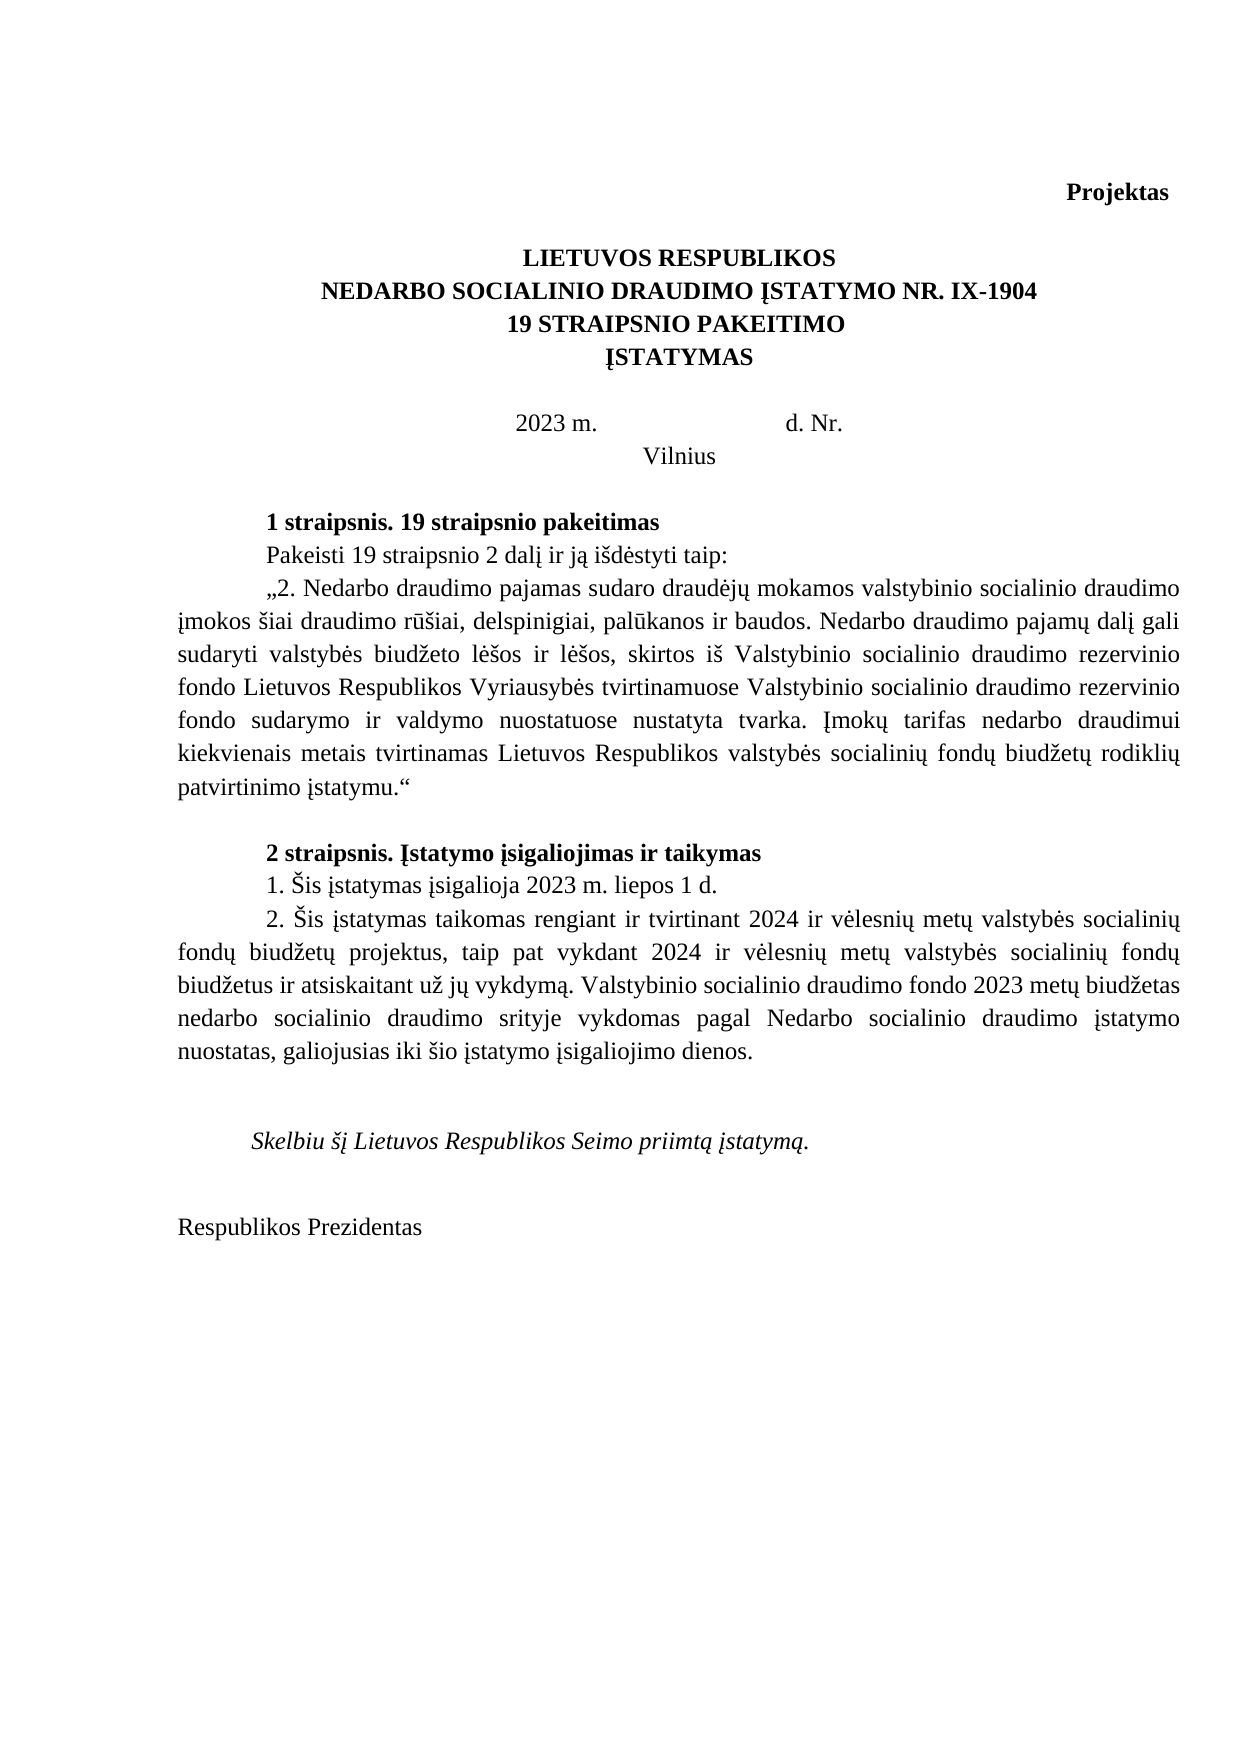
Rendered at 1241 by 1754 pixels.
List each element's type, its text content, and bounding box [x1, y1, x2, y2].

text Vilnius [177, 441, 1181, 470]
text 2. Šis įstatymas taikomas rengiant ir tvirtinant 2024 ir vėlesnių metų valstybės socialinių fondų biudžetų projektus, taip pat vykdant 2024 ir vėlesnių metų valstybės socialinių fondų biudžetus ir atsiskaitant už jų vykdymą. Valstybinio socialinio draudimo fondo 2023 metų biudžetas nedarbo socialinio draudimo srityje vykdomas pagal Nedarbo socialinio draudimo įstatymo nuostatas, galiojusias iki šio įstatymo įsigaliojimo dienos. [177, 904, 1181, 1064]
table_header [177, 177, 885, 210]
text 2023 m. d. Nr. [177, 408, 1181, 437]
text „2. Nedarbo draudimo pajamas sudaro draudėjų mokamos valstybinio socialinio draudimo įmokos šiai draudimo rūšiai, delspinigiai, palūkanos ir baudos. Nedarbo draudimo pajamų dalį gali sudaryti valstybės biudžeto lėšos ir lėšos, skirtos iš Valstybinio socialinio draudimo rezervinio fondo Lietuvos Respublikos Vyriausybės tvirtinamuose Valstybinio socialinio draudimo rezervinio fondo sudarymo ir valdymo nuostatuose nustatyta tvarka. Įmokų tarifas nedarbo draudimui kiekvienais metais tvirtinamas Lietuvos Respublikos valstybės socialinių fondų biudžetų rodiklių patvirtinimo įstatymu.“ [177, 573, 1181, 800]
text 1. Šis įstatymas įsigalioja 2023 m. liepos 1 d. [177, 871, 1181, 899]
text nedarbo socialinio draudimo ĮSTATYMo Nr. IX-1904 [177, 276, 1181, 305]
text 1 straipsnis. 19 straipsnio pakeitimas [177, 507, 1181, 536]
text 2 straipsnis. Įstatymo įsigaliojimas ir taikymas [177, 838, 1181, 866]
text 19 straipsnio pakeitimo [177, 309, 1181, 338]
text Skelbiu šį Lietuvos Respublikos Seimo priimtą įstatymą. [177, 1126, 1181, 1155]
text LIETUVOS RESPUBLIKOS [177, 243, 1181, 272]
text įstatymas [177, 342, 1181, 371]
text Pakeisti 19 straipsnio 2 dalį ir ją išdėstyti taip: [177, 540, 1181, 569]
table_header Projektas [885, 177, 1180, 210]
text Respublikos Prezidentas [177, 1212, 1181, 1241]
